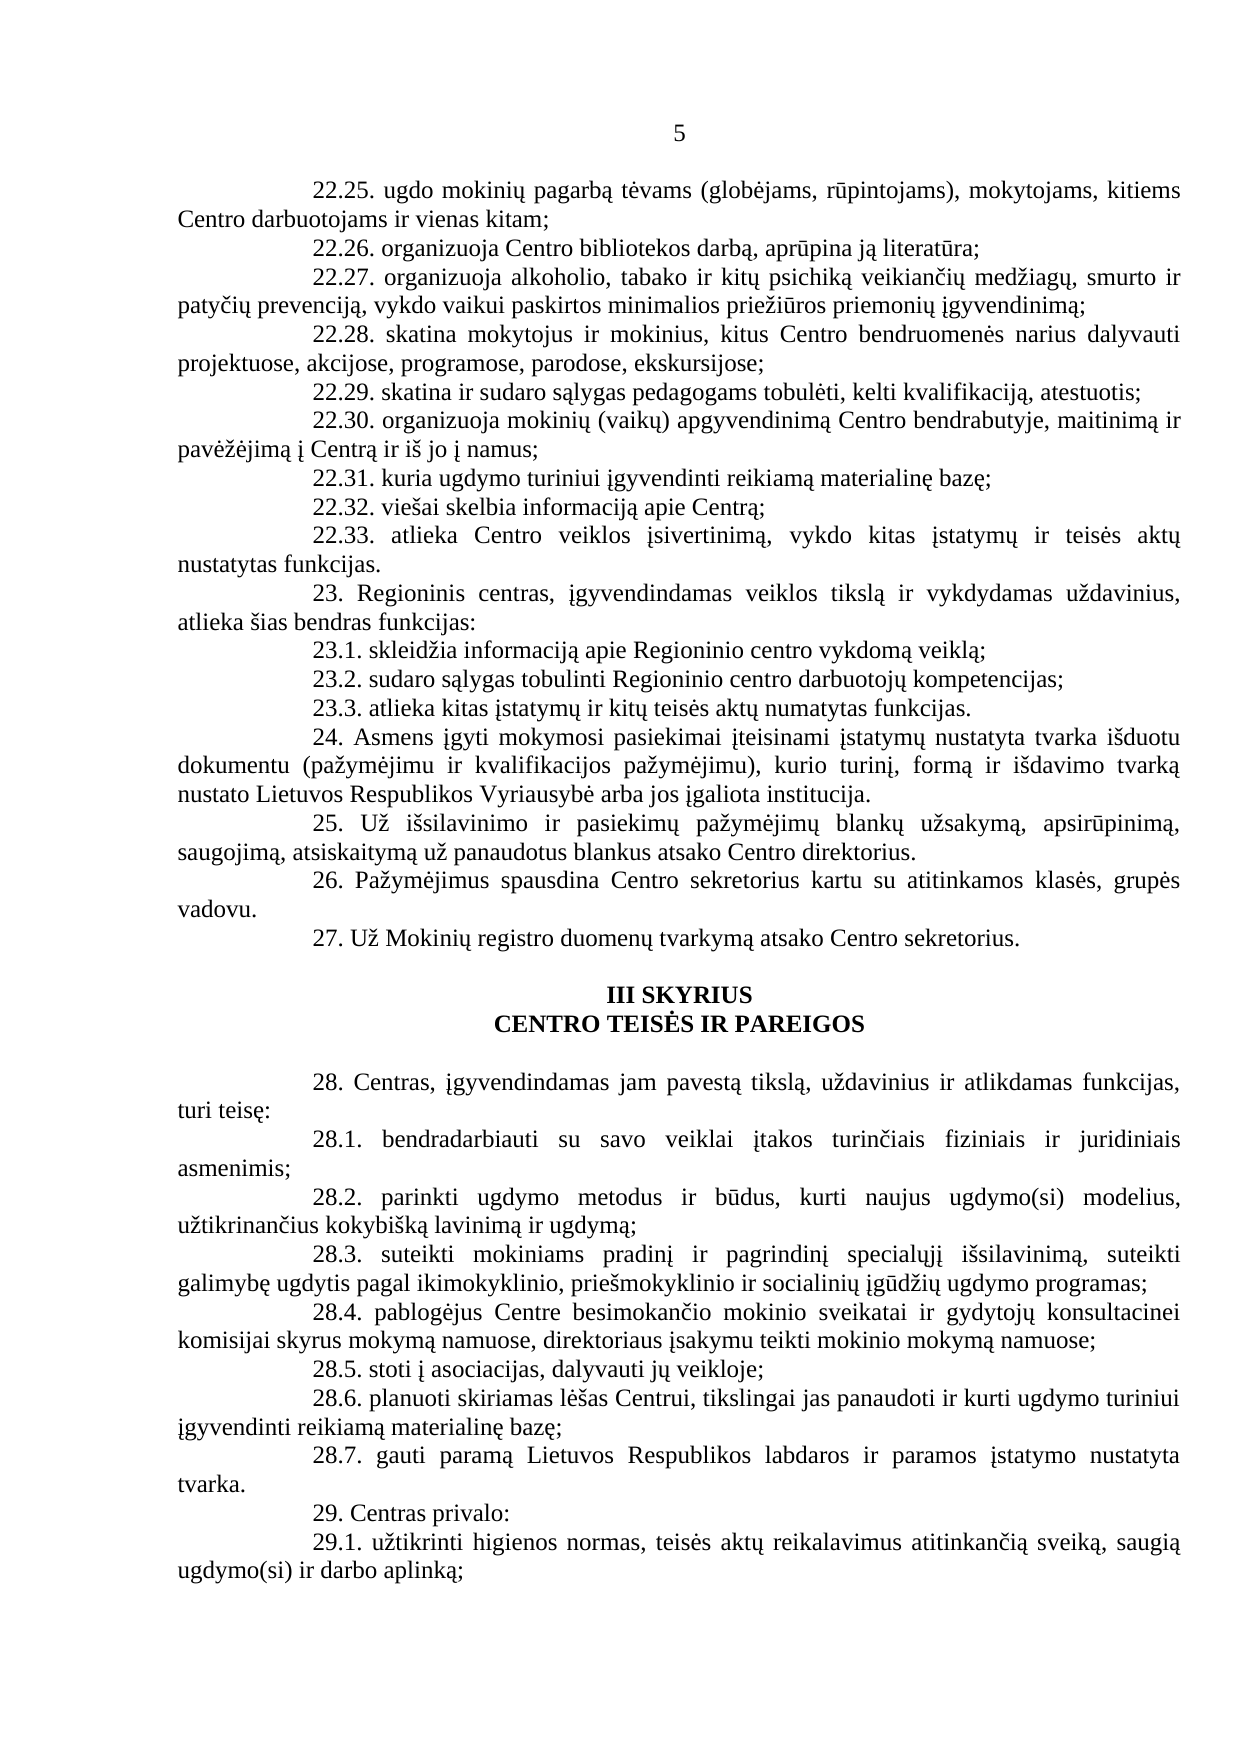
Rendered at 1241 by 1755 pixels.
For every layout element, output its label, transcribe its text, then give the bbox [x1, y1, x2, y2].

text 22.25. ugdo mokinių pagarbą tėvams (globėjams, rūpintojams), mokytojams, kitiems Centro darbuotojams ir vienas kitam; [177, 176, 1181, 233]
text 28.1. bendradarbiauti su savo veiklai įtakos turinčiais fiziniais ir juridiniais asmenimis; [177, 1124, 1181, 1182]
text 23.2. sudaro sąlygas tobulinti Regioninio centro darbuotojų kompetencijas; [177, 664, 1181, 693]
text 23. Regioninis centras, įgyvendindamas veiklos tikslą ir vykdydamas uždavinius, atlieka šias bendras funkcijas: [177, 578, 1181, 636]
text 23.1. skleidžia informaciją apie Regioninio centro vykdomą veiklą; [177, 636, 1181, 664]
text 24. Asmens įgyti mokymosi pasiekimai įteisinami įstatymų nustatyta tvarka išduotu dokumentu (pažymėjimu ir kvalifikacijos pažymėjimu), kurio turinį, formą ir išdavimo tvarką nustato Lietuvos Respublikos Vyriausybė arba jos įgaliota institucija. [177, 722, 1181, 808]
text 22.31. kuria ugdymo turiniui įgyvendinti reikiamą materialinę bazę; [177, 463, 1181, 492]
text 28.7. gauti paramą Lietuvos Respublikos labdaros ir paramos įstatymo nustatyta tvarka. [177, 1441, 1181, 1498]
text 29. Centras privalo: [177, 1498, 1181, 1527]
text 28. Centras, įgyvendindamas jam pavestą tikslą, uždavinius ir atlikdamas funkcijas, turi teisę: [177, 1067, 1181, 1124]
text 22.32. viešai skelbia informaciją apie Centrą; [177, 492, 1181, 521]
text 28.4. pablogėjus Centre besimokančio mokinio sveikatai ir gydytojų konsultacinei komisijai skyrus mokymą namuose, direktoriaus įsakymu teikti mokinio mokymą namuose; [177, 1297, 1181, 1354]
text 28.5. stoti į asociacijas, dalyvauti jų veikloje; [177, 1354, 1181, 1383]
text 23.3. atlieka kitas įstatymų ir kitų teisės aktų numatytas funkcijas. [177, 693, 1181, 722]
text 26. Pažymėjimus spausdina Centro sekretorius kartu su atitinkamos klasės, grupės vadovu. [177, 866, 1181, 923]
text CENTRO TEISĖS IR PAREIGOS [177, 1009, 1181, 1038]
text 29.1. užtikrinti higienos normas, teisės aktų reikalavimus atitinkančią sveiką, saugią ugdymo(si) ir darbo aplinką; [177, 1527, 1181, 1584]
text 22.33. atlieka Centro veiklos įsivertinimą, vykdo kitas įstatymų ir teisės aktų nustatytas funkcijas. [177, 521, 1181, 578]
text 22.27. organizuoja alkoholio, tabako ir kitų psichiką veikiančių medžiagų, smurto ir patyčių prevenciją, vykdo vaikui paskirtos minimalios priežiūros priemonių įgyvendinimą; [177, 262, 1181, 319]
text 22.29. skatina ir sudaro sąlygas pedagogams tobulėti, kelti kvalifikaciją, atestuotis; [177, 377, 1181, 406]
text 28.2. parinkti ugdymo metodus ir būdus, kurti naujus ugdymo(si) modelius, užtikrinančius kokybišką lavinimą ir ugdymą; [177, 1182, 1181, 1239]
text 25. Už išsilavinimo ir pasiekimų pažymėjimų blankų užsakymą, apsirūpinimą, saugojimą, atsiskaitymą už panaudotus blankus atsako Centro direktorius. [177, 808, 1181, 866]
text 27. Už Mokinių registro duomenų tvarkymą atsako Centro sekretorius. [177, 923, 1181, 952]
text 22.30. organizuoja mokinių (vaikų) apgyvendinimą Centro bendrabutyje, maitinimą ir pavėžėjimą į Centrą ir iš jo į namus; [177, 406, 1181, 463]
text 22.28. skatina mokytojus ir mokinius, kitus Centro bendruomenės narius dalyvauti projektuose, akcijose, programose, parodose, ekskursijose; [177, 319, 1181, 377]
text 28.3. suteikti mokiniams pradinį ir pagrindinį specialųjį išsilavinimą, suteikti galimybę ugdytis pagal ikimokyklinio, priešmokyklinio ir socialinių įgūdžių ugdymo programas; [177, 1239, 1181, 1297]
text III SKYRIUS [177, 981, 1181, 1009]
text 22.26. organizuoja Centro bibliotekos darbą, aprūpina ją literatūra; [177, 233, 1181, 262]
text 28.6. planuoti skiriamas lėšas Centrui, tikslingai jas panaudoti ir kurti ugdymo turiniui įgyvendinti reikiamą materialinę bazę; [177, 1383, 1181, 1441]
